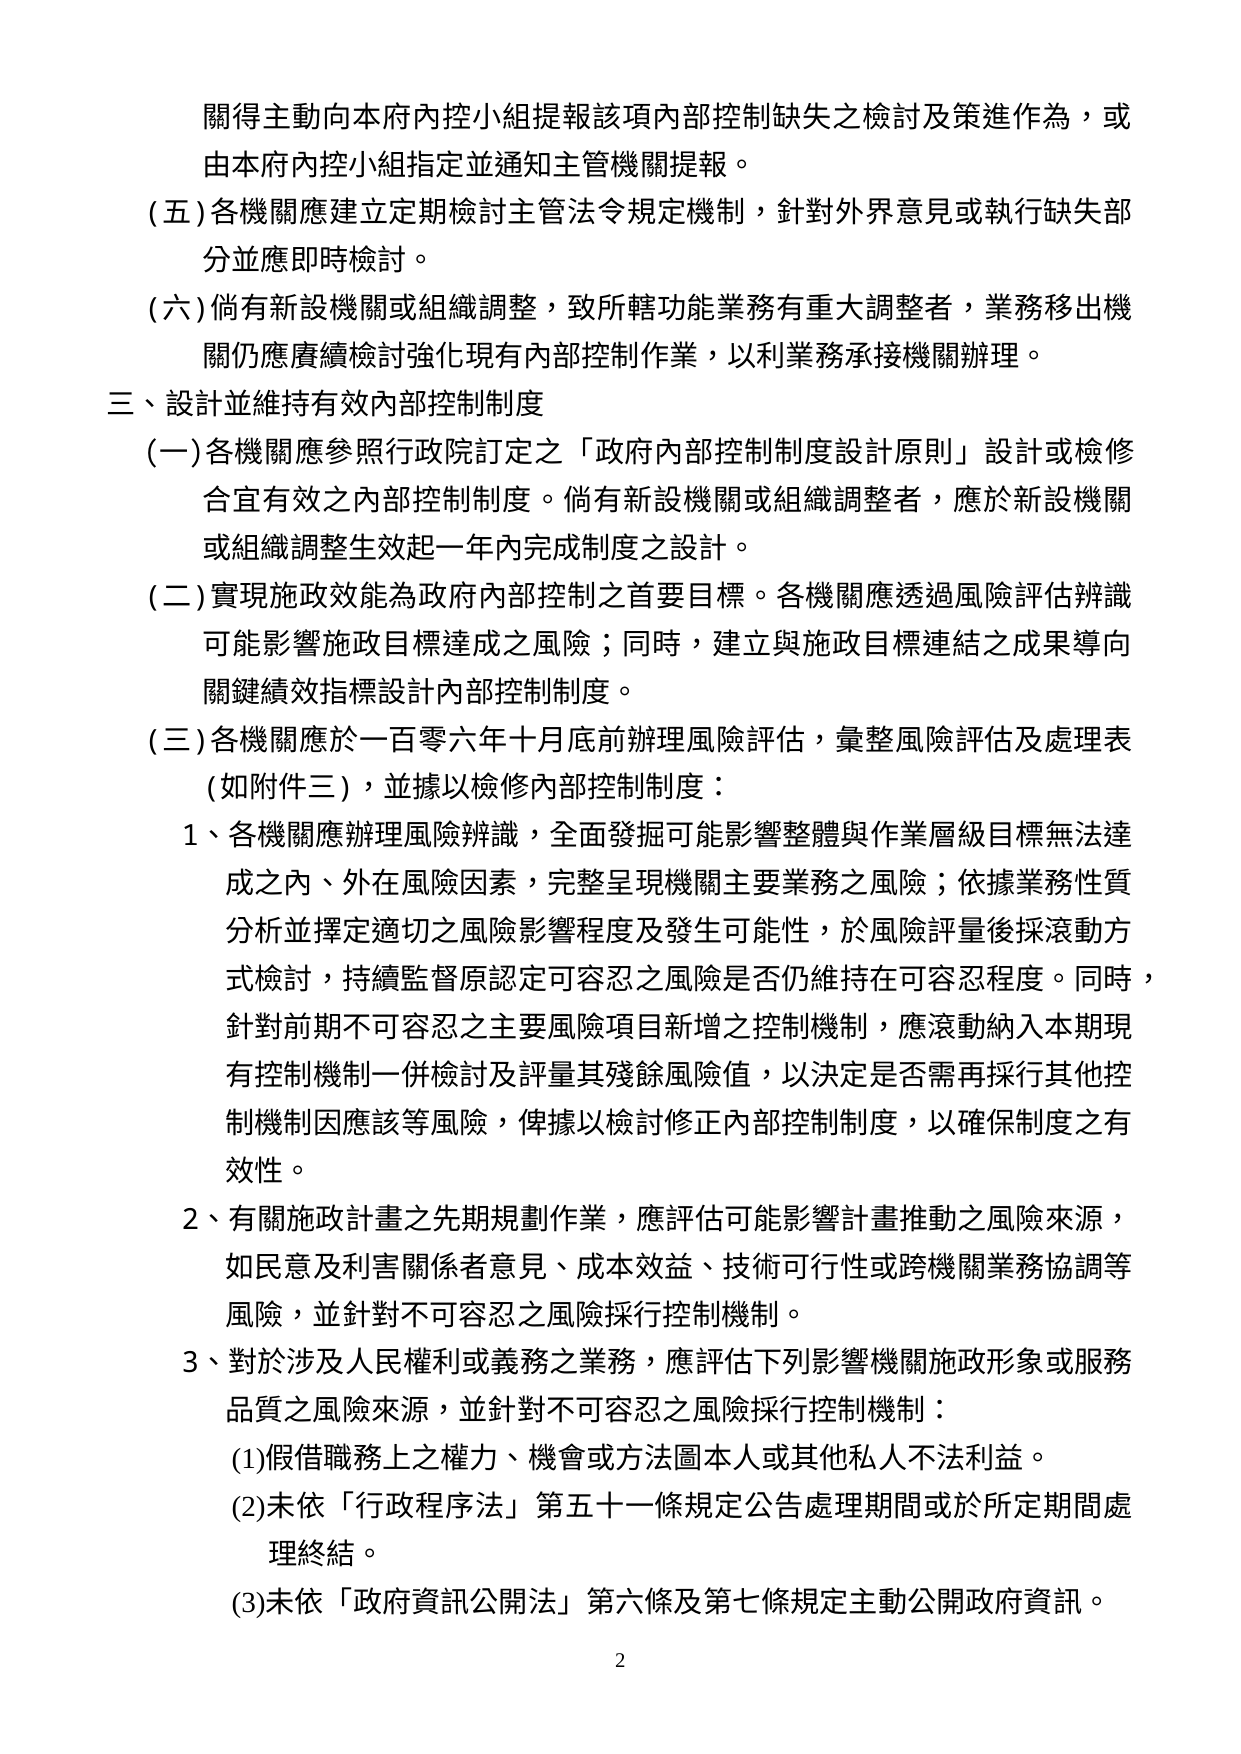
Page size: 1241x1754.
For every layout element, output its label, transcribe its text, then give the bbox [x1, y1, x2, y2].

text (1)假借職務上之權力、機會或方法圖本人或其他私人不法利益。 [231, 1430, 1134, 1478]
text 關得主動向本府內控小組提報該項內部控制缺失之檢討及策進作為，或由本府內控小組指定並通知主管機關提報。 [144, 89, 1134, 184]
text 1、各機關應辦理風險辨識，全面發掘可能影響整體與作業層級目標無法達成之內、外在風險因素，完整呈現機關主要業務之風險；依據業務性質分析並擇定適切之風險影響程度及發生可能性，於風險評量後採滾動方式檢討，持續監督原認定可容忍之風險是否仍維持在可容忍程度。同時，針對前期不可容忍之主要風險項目新增之控制機制，應滾動納入本期現有控制機制一併檢討及評量其殘餘風險值，以決定是否需再採行其他控制機制因應該等風險，俾據以檢討修正內部控制制度，以確保制度之有效性。 [181, 807, 1134, 1191]
text (2)未依「行政程序法」第五十一條規定公告處理期間或於所定期間處理終結。 [231, 1478, 1134, 1574]
text (一)各機關應參照行政院訂定之「政府內部控制制度設計原則」設計或檢修合宜有效之內部控制制度。倘有新設機關或組織調整者，應於新設機關或組織調整生效起一年內完成制度之設計。 [144, 424, 1134, 568]
text 三、設計並維持有效內部控制制度 [106, 376, 1134, 424]
text 3、對於涉及人民權利或義務之業務，應評估下列影響機關施政形象或服務品質之風險來源，並針對不可容忍之風險採行控制機制： [181, 1334, 1134, 1430]
text (六)倘有新設機關或組織調整，致所轄功能業務有重大調整者，業務移出機關仍應賡續檢討強化現有內部控制作業，以利業務承接機關辦理。 [144, 280, 1134, 376]
text (三)各機關應於一百零六年十月底前辦理風險評估，彙整風險評估及處理表(如附件三)，並據以檢修內部控制制度： [144, 712, 1134, 807]
text (3)未依「政府資訊公開法」第六條及第七條規定主動公開政府資訊。 [231, 1574, 1134, 1622]
text (五)各機關應建立定期檢討主管法令規定機制，針對外界意見或執行缺失部分並應即時檢討。 [144, 184, 1134, 280]
text (二)實現施政效能為政府內部控制之首要目標。各機關應透過風險評估辨識可能影響施政目標達成之風險；同時，建立與施政目標連結之成果導向關鍵績效指標設計內部控制制度。 [144, 568, 1134, 712]
text 2、有關施政計畫之先期規劃作業，應評估可能影響計畫推動之風險來源，如民意及利害關係者意見、成本效益、技術可行性或跨機關業務協調等風險，並針對不可容忍之風險採行控制機制。 [181, 1191, 1134, 1334]
